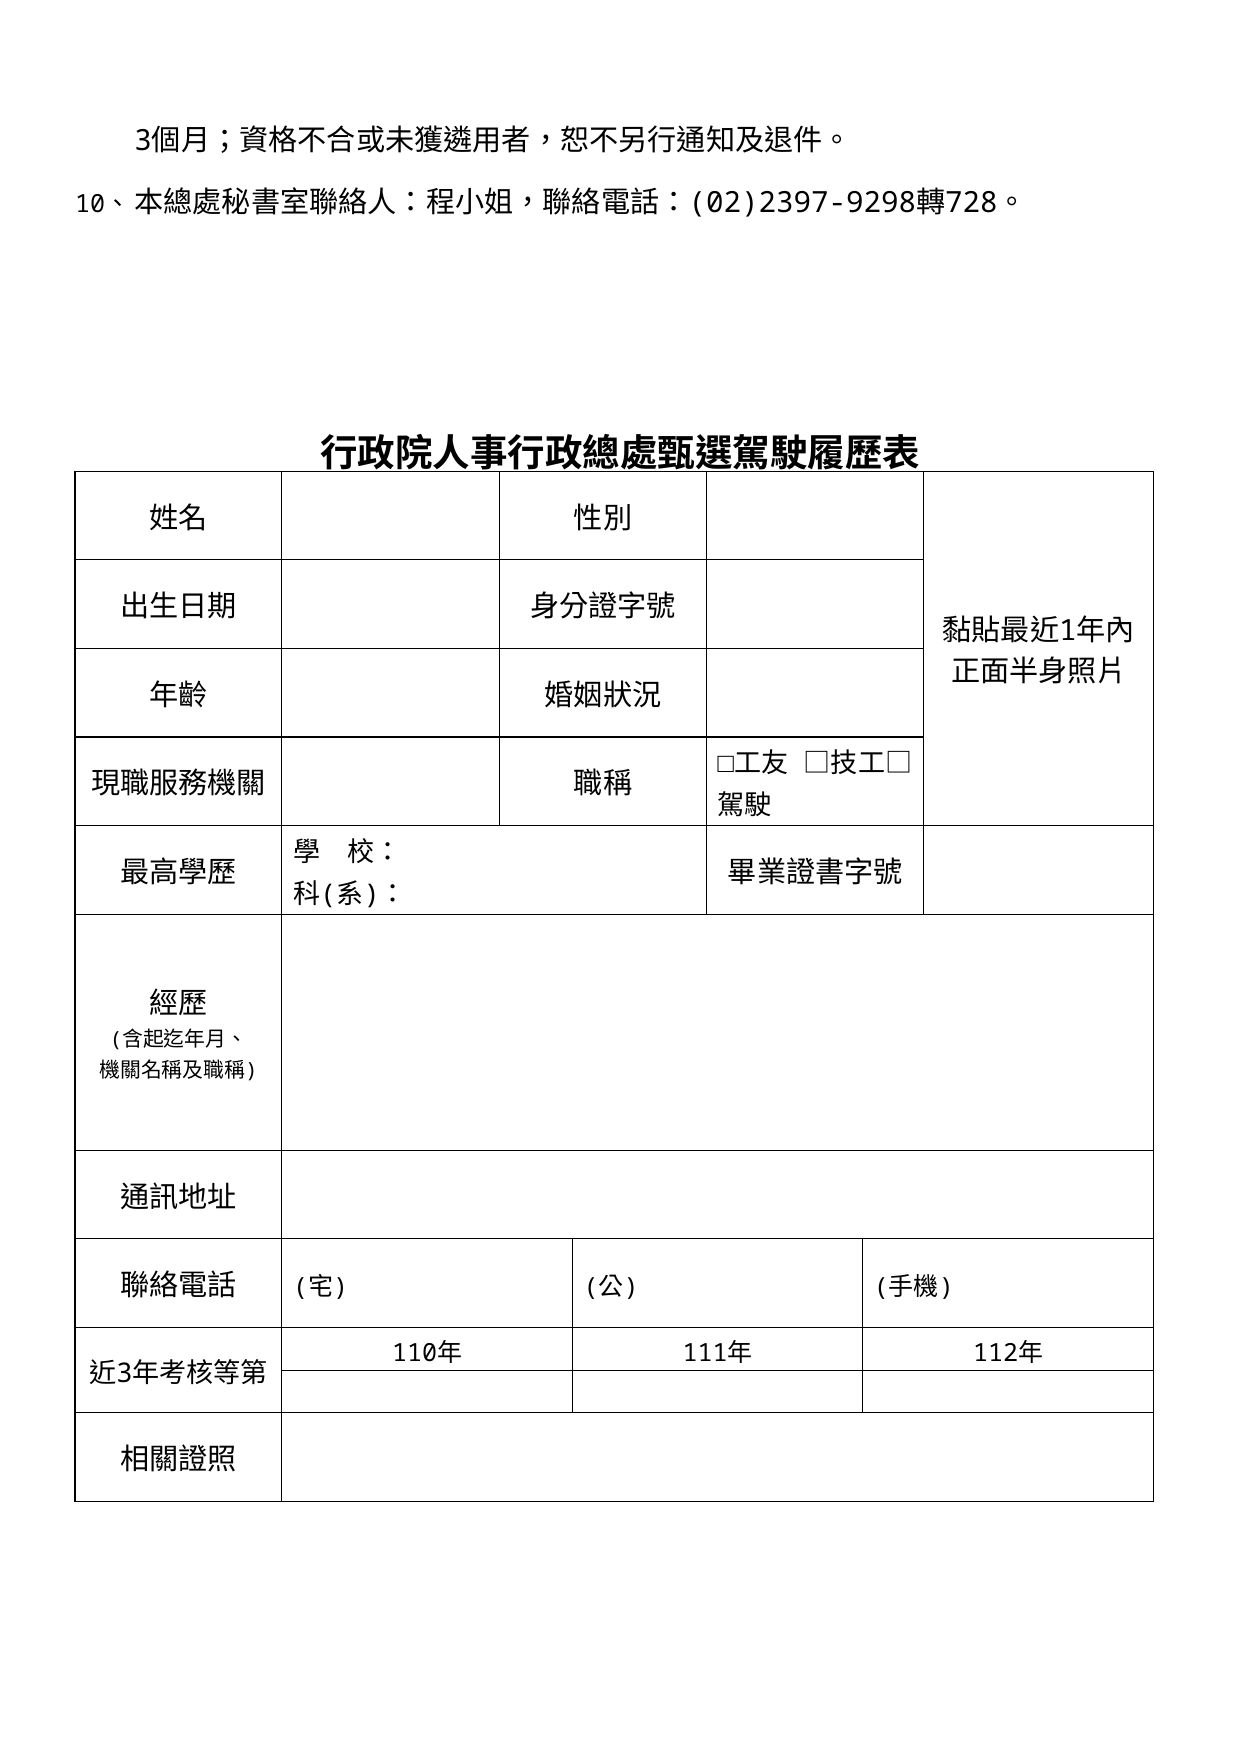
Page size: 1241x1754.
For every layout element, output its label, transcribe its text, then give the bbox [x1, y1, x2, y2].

table_cell 職稱 [500, 738, 706, 825]
table_cell 110年 [282, 1328, 572, 1369]
table_cell 現職服務機關 [76, 738, 281, 825]
table_header 性別 [500, 472, 706, 559]
table_cell 學 校： 科(系)： [282, 826, 706, 913]
table_cell 最高學歷 [76, 826, 281, 913]
list 本總處秘書室聯絡人：程小姐，聯絡電話：(02)2397-9298轉728。 [75, 158, 1165, 221]
table_cell 111年 [573, 1328, 862, 1369]
table_cell 出生日期 [76, 560, 281, 648]
list 3個月；資格不合或未獲遴用者，恕不另行通知及退件。 [75, 96, 1165, 158]
table_cell [282, 1371, 572, 1412]
table_header 姓名 [76, 472, 281, 559]
table_cell [573, 1371, 862, 1412]
table_cell □工友 □技工□駕駛 [707, 738, 923, 825]
table_cell 經歷 (含起迄年月、 機關名稱及職稱) [76, 915, 281, 1150]
table_cell [707, 560, 923, 648]
table_cell [924, 826, 1153, 913]
table_header 黏貼最近1年內 正面半身照片 [924, 472, 1153, 825]
table_cell 112年 [863, 1328, 1153, 1369]
text 行政院人事行政總處甄選駕駛履歷表 [75, 408, 1165, 471]
table_cell 相關證照 [76, 1413, 281, 1501]
table_cell (手機) [863, 1239, 1153, 1327]
table_cell 畢業證書字號 [707, 826, 923, 913]
table_cell [863, 1371, 1153, 1412]
table_cell 身分證字號 [500, 560, 706, 648]
table_cell [282, 915, 1153, 1150]
table_cell [282, 738, 499, 825]
table_cell [282, 1413, 1153, 1501]
table_cell (公) [573, 1239, 862, 1327]
table_cell 近3年考核等第 [76, 1328, 281, 1412]
table_cell 通訊地址 [76, 1151, 281, 1238]
table_header [282, 472, 499, 559]
table_header [707, 472, 923, 559]
table_cell 聯絡電話 [76, 1239, 281, 1327]
table_cell [282, 1151, 1153, 1238]
table_cell [282, 560, 499, 648]
table_cell 年齡 [76, 649, 281, 736]
table_cell 婚姻狀況 [500, 649, 706, 736]
table_cell [707, 649, 923, 736]
table_cell (宅) [282, 1239, 572, 1327]
table_cell [282, 649, 499, 736]
